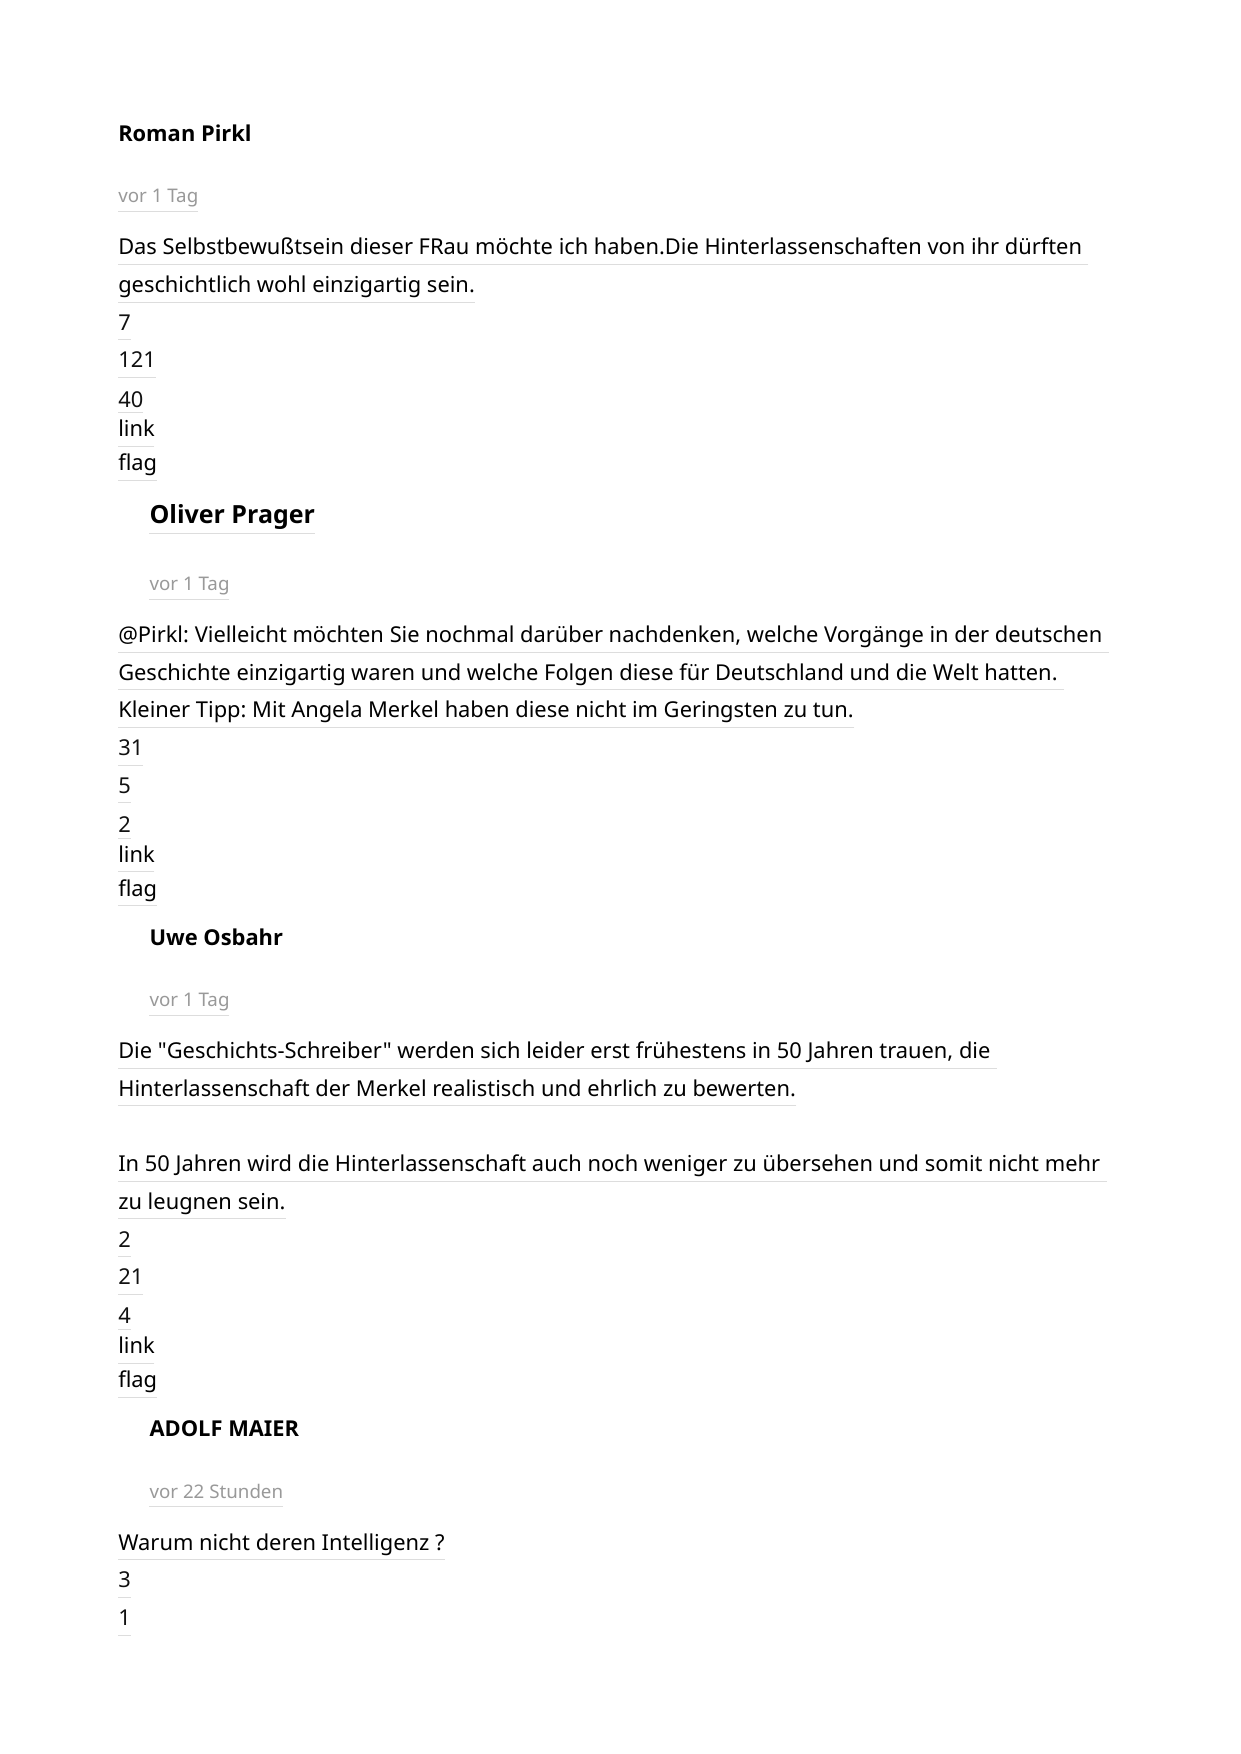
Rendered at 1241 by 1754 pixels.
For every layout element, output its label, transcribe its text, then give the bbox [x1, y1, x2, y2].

text 7 [118, 307, 1122, 340]
text vor 1 Tag [149, 986, 1117, 1016]
text 2 [118, 807, 1122, 839]
text @Pirkl: Vielleicht möchten Sie nochmal darüber nachdenken, welche Vorgänge in der deutschen Geschichte einzigartig waren und welche Folgen diese für Deutschland und die Welt hatten. Kleiner Tipp: Mit Angela Merkel haben diese nicht im Geringsten zu tun. [118, 619, 1122, 728]
text Das Selbstbewußtsein dieser FRau möchte ich haben.Die Hinterlassenschaften von ihr dürften geschichtlich wohl einzigartig sein. [118, 231, 1122, 303]
text Die "Geschichts-Schreiber" werden sich leider erst frühestens in 50 Jahren trauen, die Hinterlassenschaft der Merkel realistisch und ehrlich zu bewerten. In 50 Jahren wird die Hinterlassenschaft auch noch weniger zu übersehen und somit nicht mehr zu leugnen sein. [118, 1035, 1122, 1219]
text 2 [118, 1223, 1122, 1257]
text 4 [118, 1299, 1122, 1330]
text vor 22 Stunden [149, 1478, 1117, 1507]
text vor 1 Tag [149, 570, 1117, 600]
text 5 [118, 770, 1122, 803]
text link [118, 1330, 1122, 1364]
text Warum nicht deren Intelligenz ? [118, 1527, 1122, 1560]
text 40 [118, 382, 1122, 413]
text Roman Pirkl [118, 118, 1122, 148]
text 21 [118, 1261, 1122, 1295]
text ADOLF MAIER [149, 1413, 1122, 1443]
text link [118, 413, 1122, 447]
text 121 [118, 344, 1122, 378]
text 1 [118, 1602, 1122, 1636]
text flag [118, 447, 1122, 481]
text vor 1 Tag [118, 183, 1117, 212]
text Uwe Osbahr [149, 922, 1122, 952]
text 3 [118, 1564, 1122, 1598]
text flag [118, 1364, 1122, 1398]
text link [118, 839, 1122, 872]
text Oliver Prager [149, 497, 1122, 534]
text flag [118, 872, 1122, 906]
text 31 [118, 732, 1122, 766]
